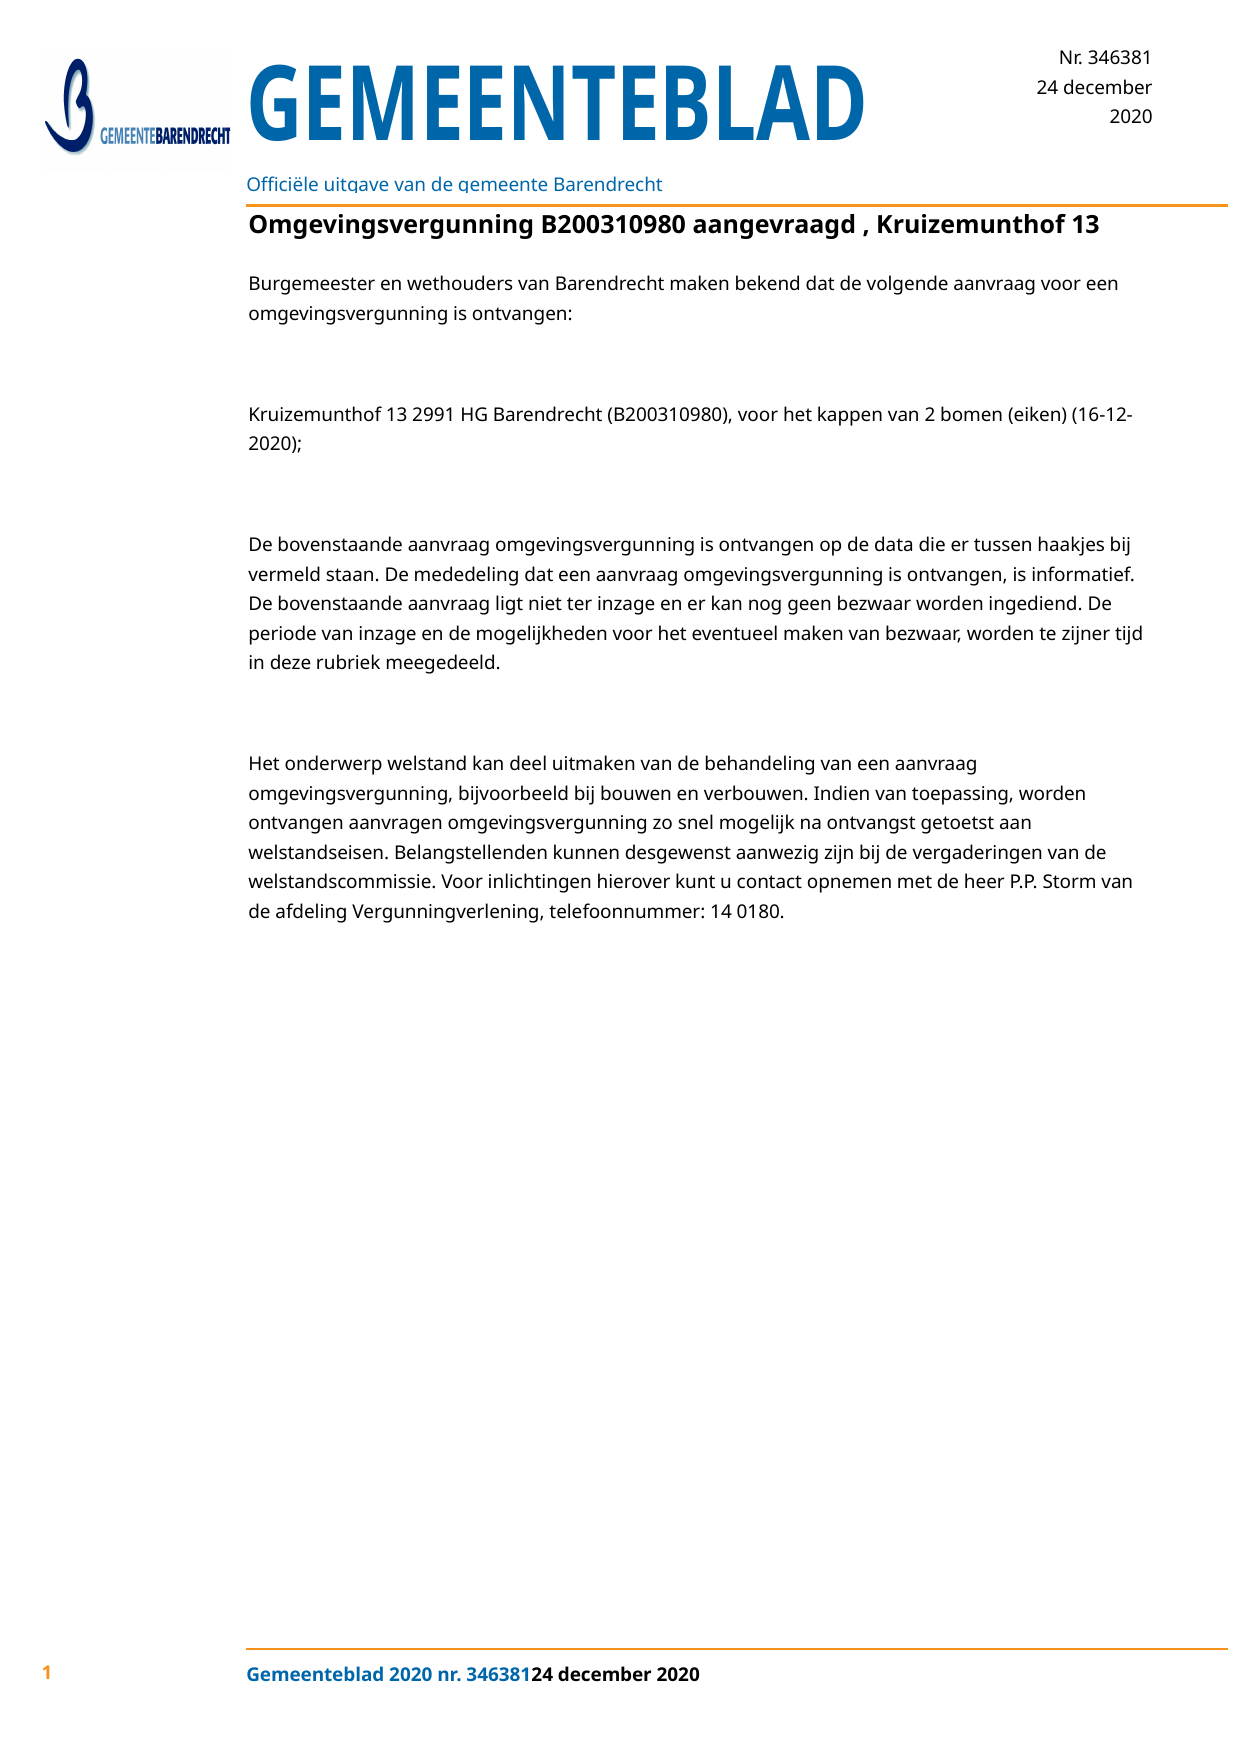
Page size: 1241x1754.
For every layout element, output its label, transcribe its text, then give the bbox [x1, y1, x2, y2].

text Kruizemunthof 13 2991 HG Barendrecht (B200310980), voor het kappen van 2 bomen (eiken) (16-12-2020); [248, 401, 1152, 456]
text Het onderwerp welstand kan deel uitmaken van de behandeling van een aanvraag omgevingsvergunning, bijvoorbeeld bij bouwen en verbouwen. Indien van toepassing, worden ontvangen aanvragen omgevingsvergunning zo snel mogelijk na ontvangst getoetst aan welstandseisen. Belangstellenden kunnen desgewenst aanwezig zijn bij de vergaderingen van de welstandscommissie. Voor inlichtingen hierover kunt u contact opnemen met de heer P.P. Storm van de afdeling Vergunningverlening, telefoonnummer: 14 0180. [248, 750, 1152, 924]
text Omgevingsvergunning B200310980 aangevraagd , Kruizemunthof 13 [248, 207, 1152, 241]
picture [41, 47, 231, 172]
text Burgemeester en wethouders van Barendrecht maken bekend dat de volgende aanvraag voor een omgevingsvergunning is ontvangen: [248, 270, 1152, 326]
text De bovenstaande aanvraag omgevingsvergunning is ontvangen op de data die er tussen haakjes bij vermeld staan. De mededeling dat een aanvraag omgevingsvergunning is ontvangen, is informatief. De bovenstaande aanvraag ligt niet ter inzage en er kan nog geen bezwaar worden ingediend. De periode van inzage en de mogelijkheden voor het eventueel maken van bezwaar, worden te zijner tijd in deze rubriek meegedeeld. [248, 531, 1152, 675]
